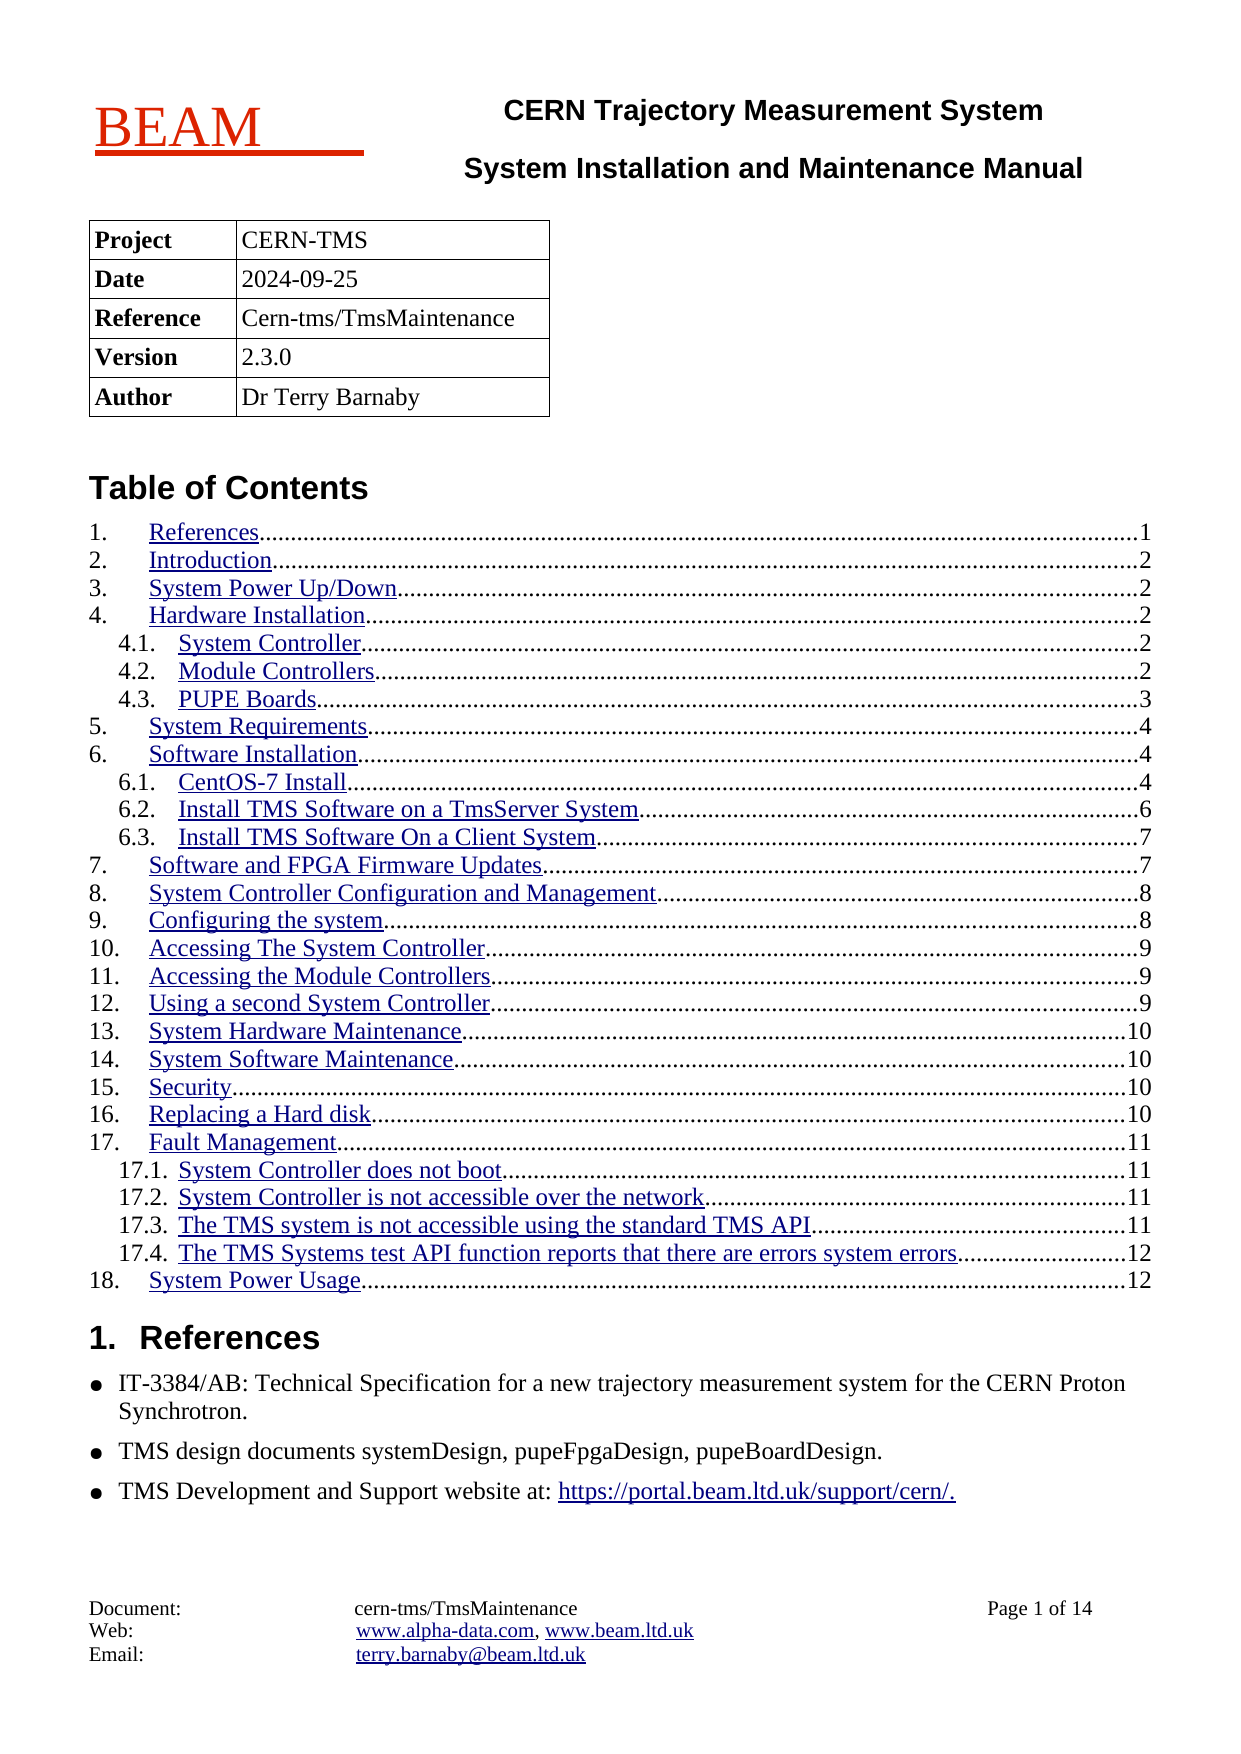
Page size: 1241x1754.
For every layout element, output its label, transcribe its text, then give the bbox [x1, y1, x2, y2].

text 4.1. System Controller 2 [118, 629, 1152, 657]
text 6.2. Install TMS Software on a TmsServer System 6 [118, 796, 1152, 823]
text 3. System Power Up/Down 2 [88, 574, 1152, 602]
text 14. System Software Maintenance 10 [88, 1045, 1152, 1073]
table_cell Author [90, 378, 236, 416]
list TMS design documents systemDesign, pupeFpgaDesign, pupeBoardDesign. [88, 1437, 1152, 1465]
text 18. System Power Usage 12 [88, 1267, 1152, 1294]
text 16. Replacing a Hard disk 10 [88, 1100, 1152, 1128]
table_cell Dr Terry Barnaby [237, 378, 549, 416]
table_cell Cern-tms/TmsMaintenance [237, 299, 549, 338]
table_header Project [90, 221, 236, 259]
text 4.3. PUPE Boards 3 [118, 685, 1152, 712]
text 17.4. The TMS Systems test API function reports that there are errors system errors 12 [118, 1239, 1152, 1267]
text 2. Introduction 2 [88, 546, 1152, 574]
text 9. Configuring the system 8 [88, 906, 1152, 934]
text 6. Software Installation 4 [88, 740, 1152, 768]
text 10. Accessing The System Controller 9 [88, 934, 1152, 962]
text 6.1. CentOS-7 Install 4 [118, 768, 1152, 796]
text 7. Software and FPGA Firmware Updates 7 [88, 851, 1152, 879]
text 4.2. Module Controllers 2 [118, 657, 1152, 685]
text 6.3. Install TMS Software On a Client System 7 [118, 823, 1152, 851]
text 17.2. System Controller is not accessible over the network 11 [118, 1183, 1152, 1211]
table_cell 2024-09-25 [237, 260, 549, 298]
text 13. System Hardware Maintenance 10 [88, 1017, 1152, 1045]
text 5. System Requirements 4 [88, 712, 1152, 740]
text 15. Security 10 [88, 1073, 1152, 1100]
text 17.1. System Controller does not boot 11 [118, 1156, 1152, 1183]
text 17.3. The TMS system is not accessible using the standard TMS API 11 [118, 1211, 1152, 1239]
list TMS Development and Support website at: https://portal.beam.ltd.uk/support/cern/. [88, 1477, 1152, 1505]
table_cell Reference [90, 299, 236, 338]
subtitle Table of Contents [88, 469, 1152, 506]
table_header CERN-TMS [237, 221, 549, 259]
text 8. System Controller Configuration and Management 8 [88, 879, 1152, 906]
list IT-3384/AB: Technical Specification for a new trajectory measurement system for the CERN Proton Synchrotron. [88, 1369, 1152, 1424]
text 4. Hardware Installation 2 [88, 602, 1152, 629]
table_cell Version [90, 339, 236, 377]
text 1. References 1 [88, 518, 1152, 546]
subtitle References [88, 1319, 1152, 1357]
table_cell 2.3.0 [237, 339, 549, 377]
text 12. Using a second System Controller 9 [88, 989, 1152, 1017]
text 11. Accessing the Module Controllers 9 [88, 962, 1152, 989]
table_cell Date [90, 260, 236, 298]
text 17. Fault Management 11 [88, 1128, 1152, 1156]
